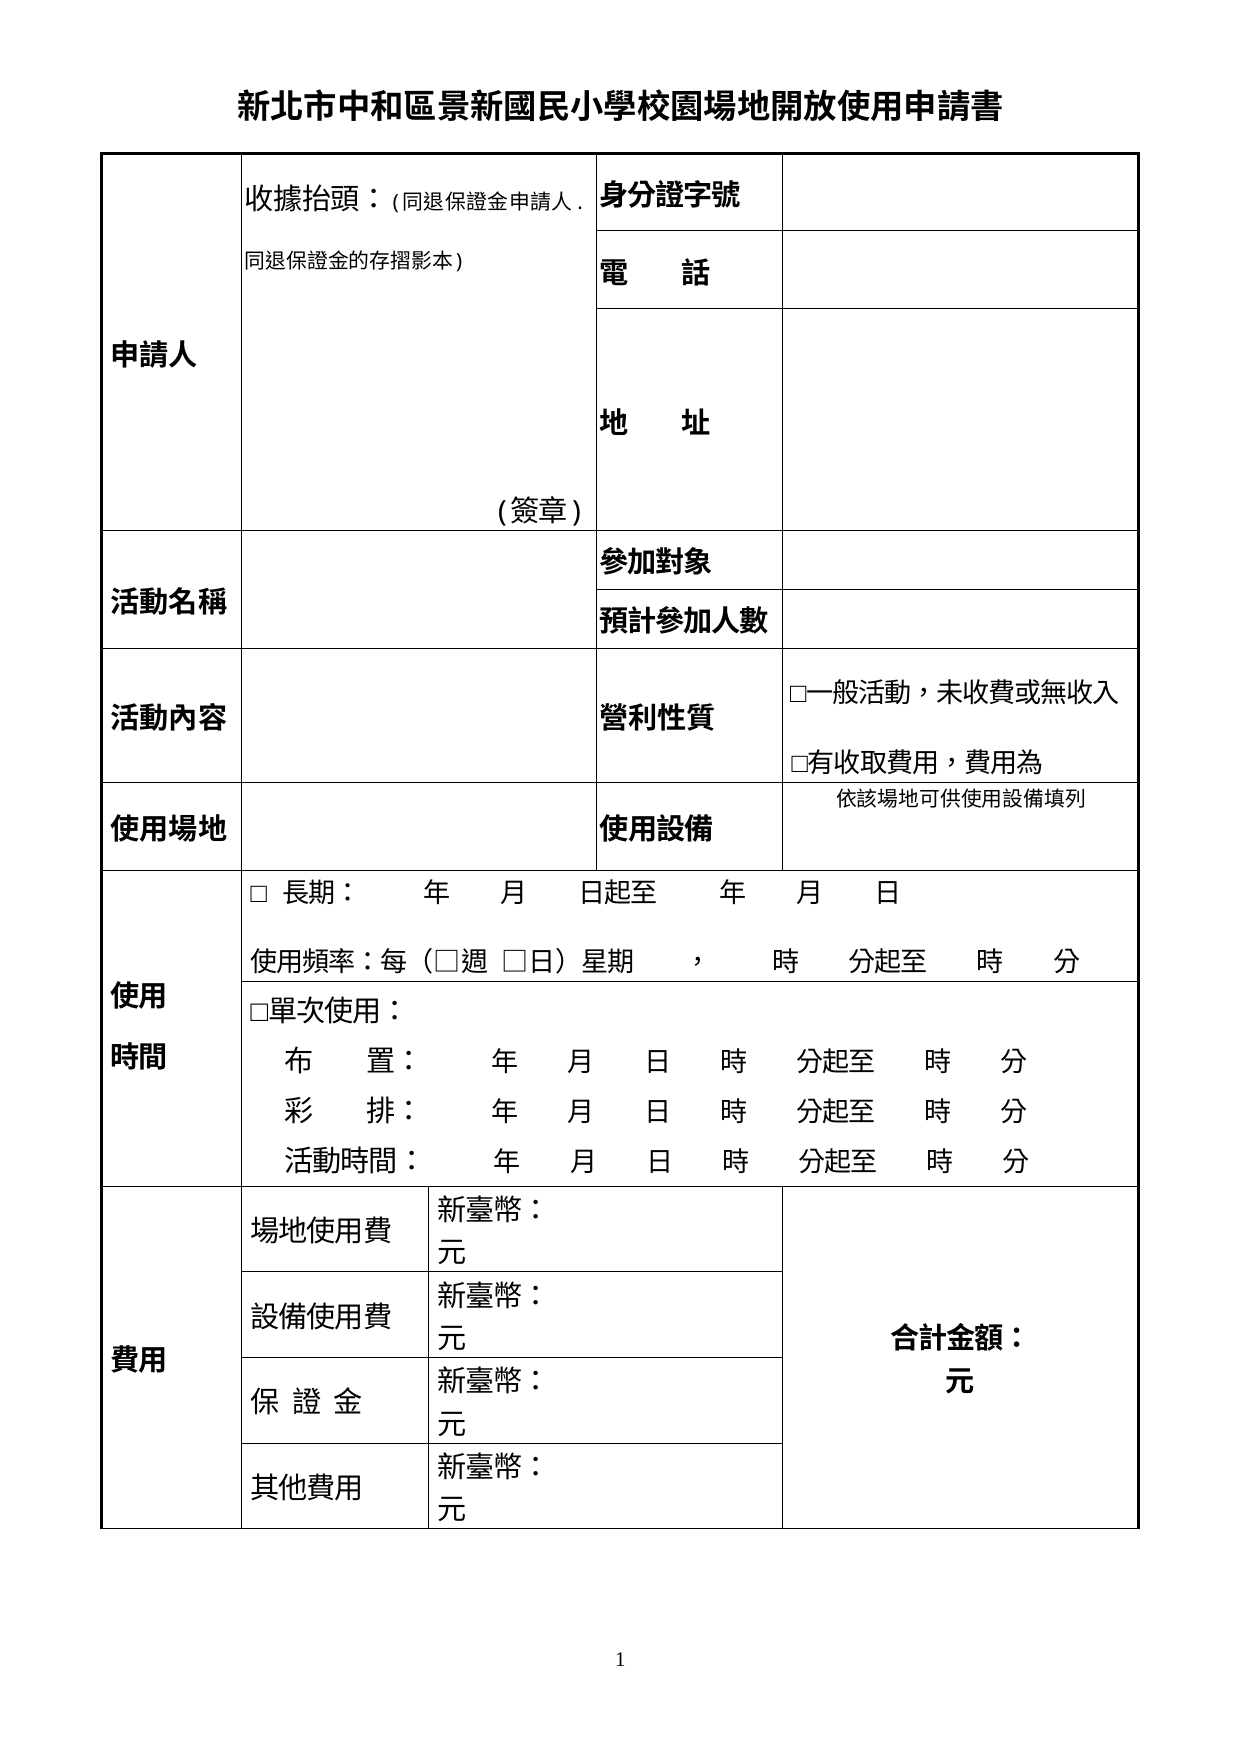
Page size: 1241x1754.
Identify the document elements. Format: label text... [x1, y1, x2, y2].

table_header 收據抬頭：(同退保證金申請人.同退保證金的存摺影本) (簽章) [242, 155, 596, 530]
table_cell 預計參加人數 [597, 590, 782, 648]
table_cell [242, 649, 596, 782]
table_cell 活動名稱 [103, 531, 241, 648]
table_cell 依該場地可供使用設備填列 [783, 783, 1137, 870]
table_cell 使用設備 [597, 783, 782, 870]
table_cell □單次使用： 布 置： 年 月 日 時 分起至 時 分 彩 排： 年 月 日 時 分起至 時 分 活動時間： 年 月 日 時 分起至 時 分 [242, 982, 1137, 1186]
table_cell 保 證 金 [242, 1358, 428, 1442]
table_cell 地 址 [597, 309, 782, 530]
table_cell 新臺幣： 元 [429, 1444, 782, 1528]
table_cell 活動內容 [103, 649, 241, 782]
table_cell 參加對象 [597, 531, 782, 589]
table_cell [242, 531, 596, 648]
table_cell 合計金額： 元 [783, 1187, 1137, 1528]
text 新北市中和區景新國民小學校園場地開放使用申請書 [124, 79, 1116, 128]
table_cell 新臺幣： 元 [429, 1272, 782, 1357]
table_header 申請人 [103, 155, 241, 530]
table_header 身分證字號 [597, 155, 782, 230]
table_cell 場地使用費 [242, 1187, 428, 1271]
table_cell 設備使用費 [242, 1272, 428, 1357]
table_cell 電 話 [597, 231, 782, 308]
table_cell 使用場地 [103, 783, 241, 870]
table_cell □一般活動，未收費或無收入 □有收取費用，費用為 [783, 649, 1137, 782]
table_cell 新臺幣： 元 [429, 1187, 782, 1271]
table_cell [783, 590, 1137, 648]
table_cell [242, 783, 596, 870]
table_cell [783, 231, 1137, 308]
table_cell 使用 時間 [103, 871, 241, 1186]
table_cell 營利性質 [597, 649, 782, 782]
table_cell 費用 [103, 1187, 241, 1528]
table_cell 新臺幣： 元 [429, 1358, 782, 1442]
table_cell [783, 309, 1137, 530]
table_cell □ 長期： 年 月 日起至 年 月 日 使用頻率：每（□週 □日）星期 ， 時 分起至 時 分 [242, 871, 1137, 981]
table_cell [783, 531, 1137, 589]
table_cell 其他費用 [242, 1444, 428, 1528]
table_header [783, 155, 1137, 230]
